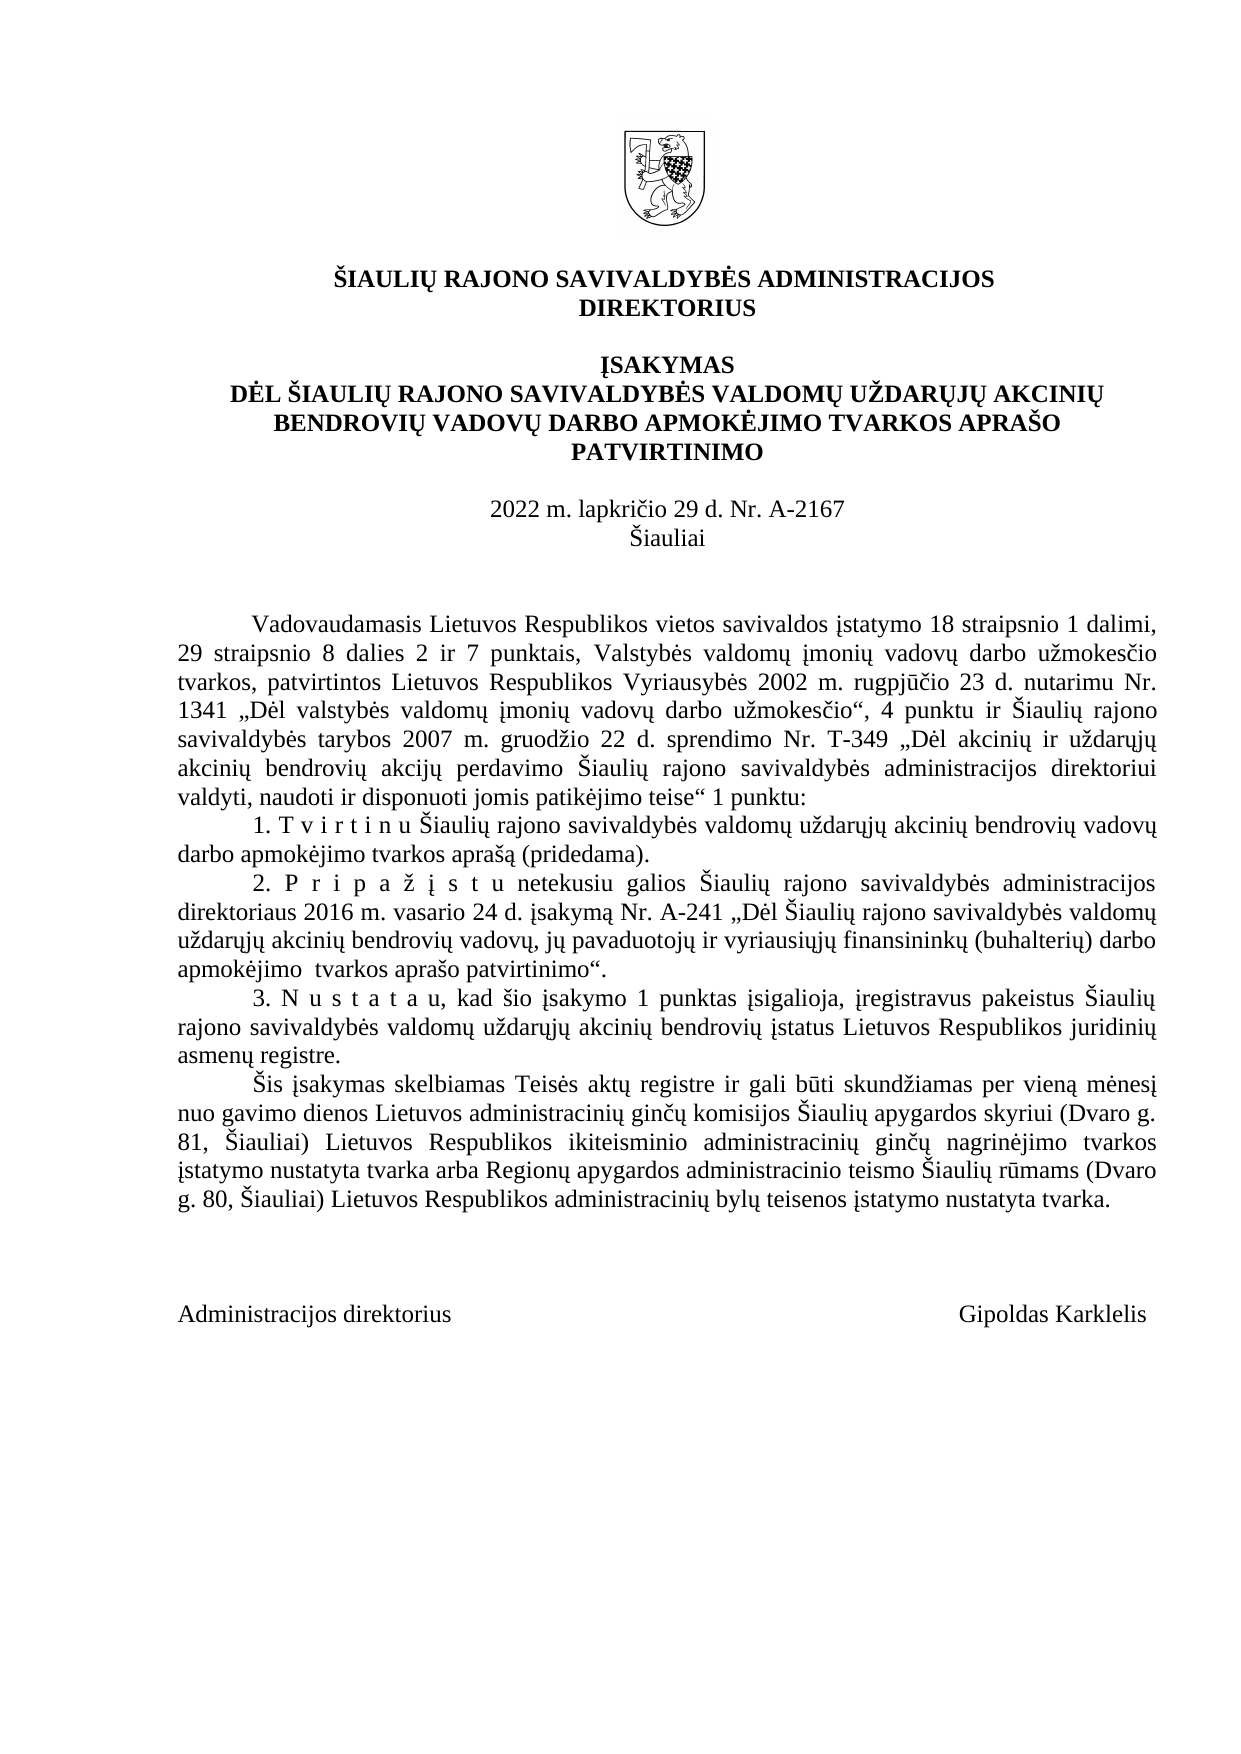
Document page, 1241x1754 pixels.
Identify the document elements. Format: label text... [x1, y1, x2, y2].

text DĖL ŠIAULIŲ RAJONO SAVIVALDYBĖS VALDOMŲ UŽDARŲJŲ AKCINIŲ BENDROVIŲ VADOVŲ DARBO APMOKĖJIMO TVARKOS APRAŠO PATVIRTINIMO [177, 379, 1157, 465]
text Šis įsakymas skelbiamas Teisės aktų registre ir gali būti skundžiamas per vieną mėnesį nuo gavimo dienos Lietuvos administracinių ginčų komisijos Šiaulių apygardos skyriui (Dvaro g. 81, Šiauliai) Lietuvos Respublikos ikiteisminio administracinių ginčų nagrinėjimo tvarkos įstatymo nustatyta tvarka arba Regionų apygardos administracinio teismo Šiaulių rūmams (Dvaro g. 80, Šiauliai) Lietuvos Respublikos administracinių bylų teisenos įstatymo nustatyta tvarka. [177, 1069, 1157, 1213]
text Administracijos direktorius Gipoldas Karklelis [177, 1299, 1157, 1328]
text Vadovaudamasis Lietuvos Respublikos vietos savivaldos įstatymo 18 straipsnio 1 dalimi, 29 straipsnio 8 dalies 2 ir 7 punktais, Valstybės valdomų įmonių vadovų darbo užmokesčio tvarkos, patvirtintos Lietuvos Respublikos Vyriausybės 2002 m. rugpjūčio 23 d. nutarimu Nr. 1341 „Dėl valstybės valdomų įmonių vadovų darbo užmokesčio“, 4 punktu ir Šiaulių rajono savivaldybės tarybos 2007 m. gruodžio 22 d. sprendimo Nr. T-349 „Dėl akcinių ir uždarųjų akcinių bendrovių akcijų perdavimo Šiaulių rajono savivaldybės administracijos direktoriui valdyti, naudoti ir disponuoti jomis patikėjimo teise“ 1 punktu: [177, 609, 1157, 810]
text 2. P r i p a ž į s t u netekusiu galios Šiaulių rajono savivaldybės administracijos direktoriaus 2016 m. vasario 24 d. įsakymą Nr. A-241 „Dėl Šiaulių rajono savivaldybės valdomų uždarųjų akcinių bendrovių vadovų, jų pavaduotojų ir vyriausiųjų finansininkų (buhalterių) darbo apmokėjimo tvarkos aprašo patvirtinimo“. [177, 868, 1157, 983]
text ŠIAULIŲ RAJONO SAVIVALDYBĖS ADMINISTRACIJOS [177, 264, 1157, 293]
text Šiauliai [177, 523, 1157, 552]
text DIREKTORIUS [177, 293, 1157, 322]
text 3. N u s t a t a u, kad šio įsakymo 1 punktas įsigalioja, įregistravus pakeistus Šiaulių rajono savivaldybės valdomų uždarųjų akcinių bendrovių įstatus Lietuvos Respublikos juridinių asmenų registre. [177, 983, 1157, 1069]
text ĮSAKYMAS [177, 350, 1157, 379]
text 1. T v i r t i n u Šiaulių rajono savivaldybės valdomų uždarųjų akcinių bendrovių vadovų darbo apmokėjimo tvarkos aprašą (pridedama). [177, 810, 1157, 868]
text 2022 m. lapkričio 29 d. Nr. A-2167 [177, 494, 1157, 523]
